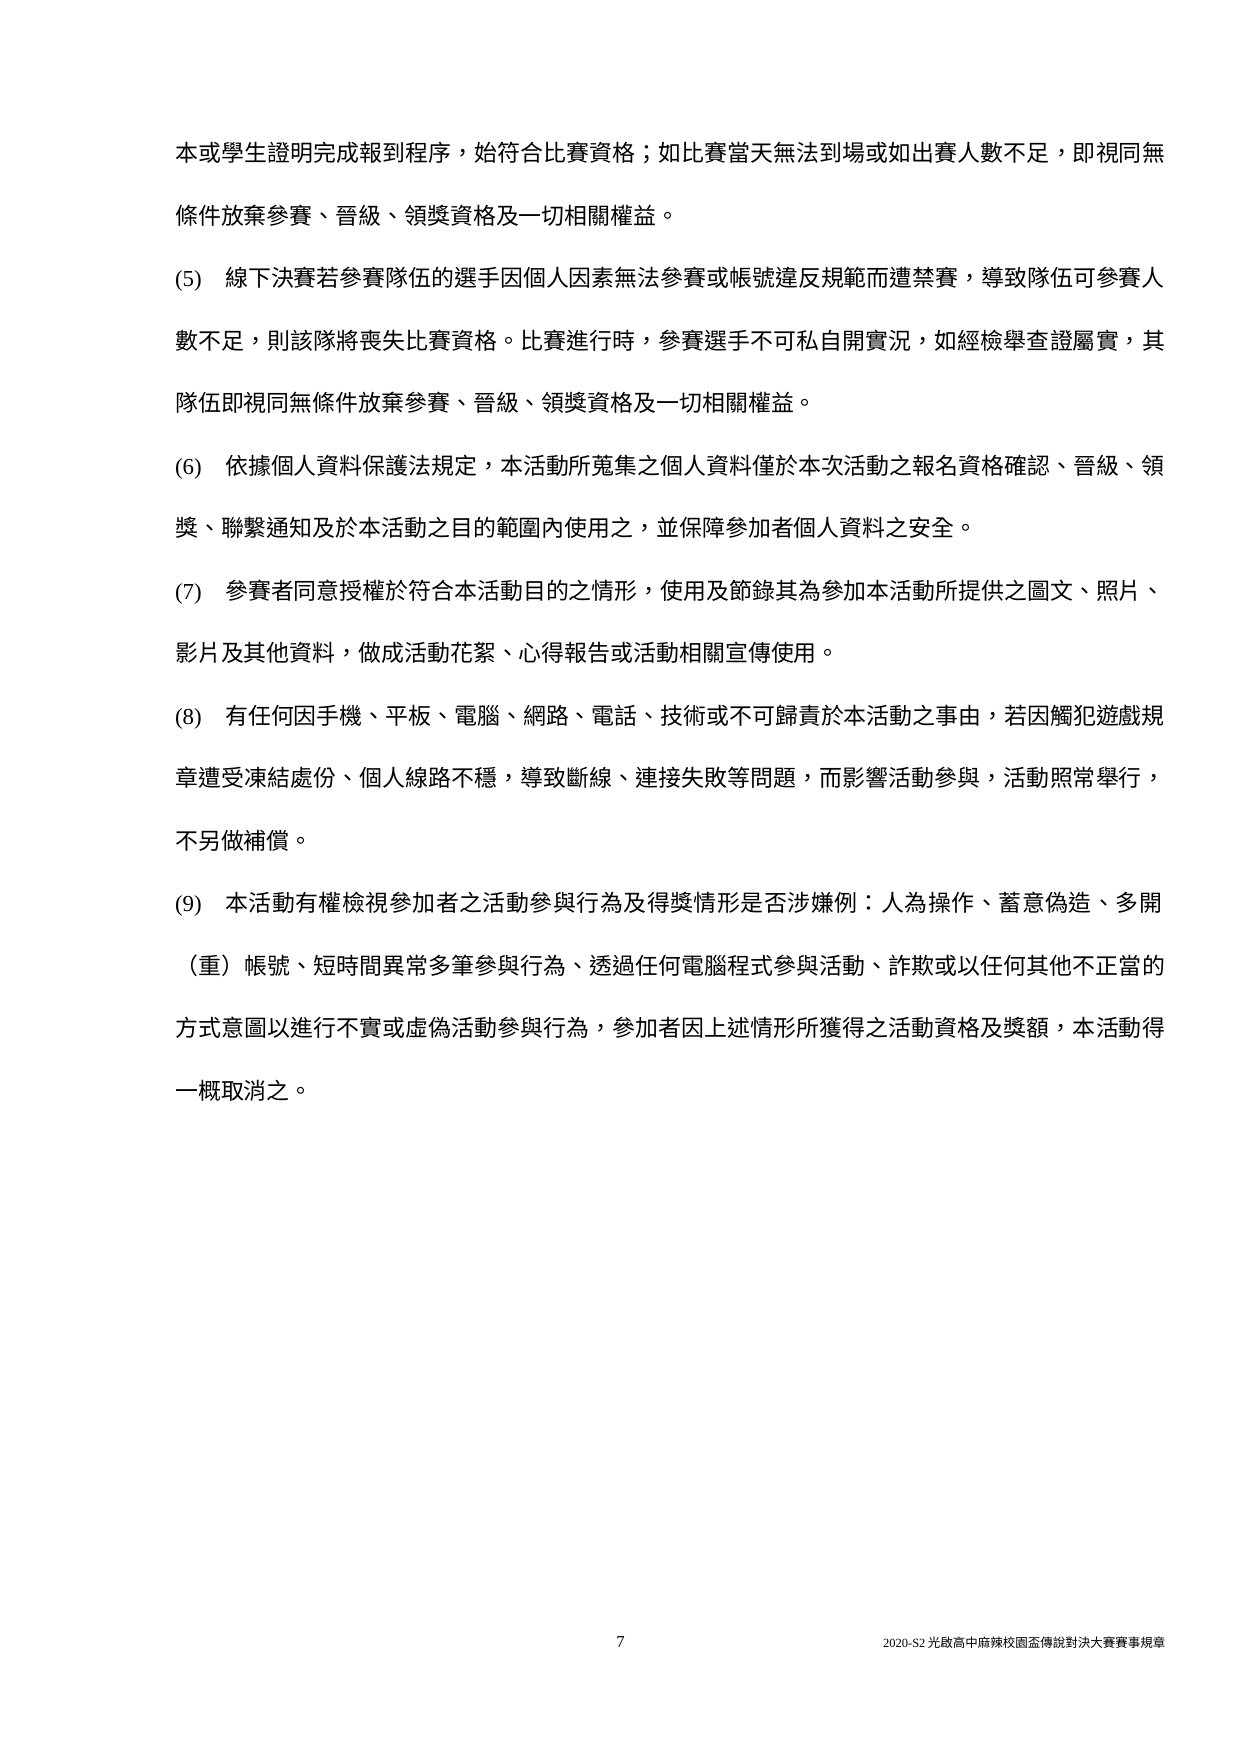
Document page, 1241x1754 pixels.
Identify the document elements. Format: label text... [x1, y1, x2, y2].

list 依據個人資料保護法規定，本活動所蒐集之個人資料僅於本次活動之報名資格確認、晉級、領獎、聯繫通知及於本活動之目的範圍內使用之，並保障參加者個人資料之安全。 [175, 422, 1165, 547]
list 線下決賽若參賽隊伍的選手因個人因素無法參賽或帳號違反規範而遭禁賽，導致隊伍可參賽人數不足，則該隊將喪失比賽資格。比賽進行時，參賽選手不可私自開實況，如經檢舉查證屬實，其隊伍即視同無條件放棄參賽、晉級、領獎資格及一切相關權益。 [175, 235, 1165, 422]
list 參賽者同意授權於符合本活動目的之情形，使用及節錄其為參加本活動所提供之圖文、照片、影片及其他資料，做成活動花絮、心得報告或活動相關宣傳使用。 [175, 547, 1165, 672]
list 本或學生證明完成報到程序，始符合比賽資格；如比賽當天無法到場或如出賽人數不足，即視同無條件放棄參賽、晉級、領獎資格及一切相關權益。 [175, 110, 1165, 235]
list 有任何因手機、平板、電腦、網路、電話、技術或不可歸責於本活動之事由，若因觸犯遊戲規章遭受凍結處份、個人線路不穩，導致斷線、連接失敗等問題，而影響活動參與，活動照常舉行，不另做補償。 [175, 672, 1165, 860]
list 本活動有權檢視參加者之活動參與行為及得獎情形是否涉嫌例：人為操作、蓄意偽造、多開（重）帳號、短時間異常多筆參與行為、透過任何電腦程式參與活動、詐欺或以任何其他不正當的方式意圖以進行不實或虛偽活動參與行為，參加者因上述情形所獲得之活動資格及獎額，本活動得一概取消之。 [175, 860, 1165, 1110]
